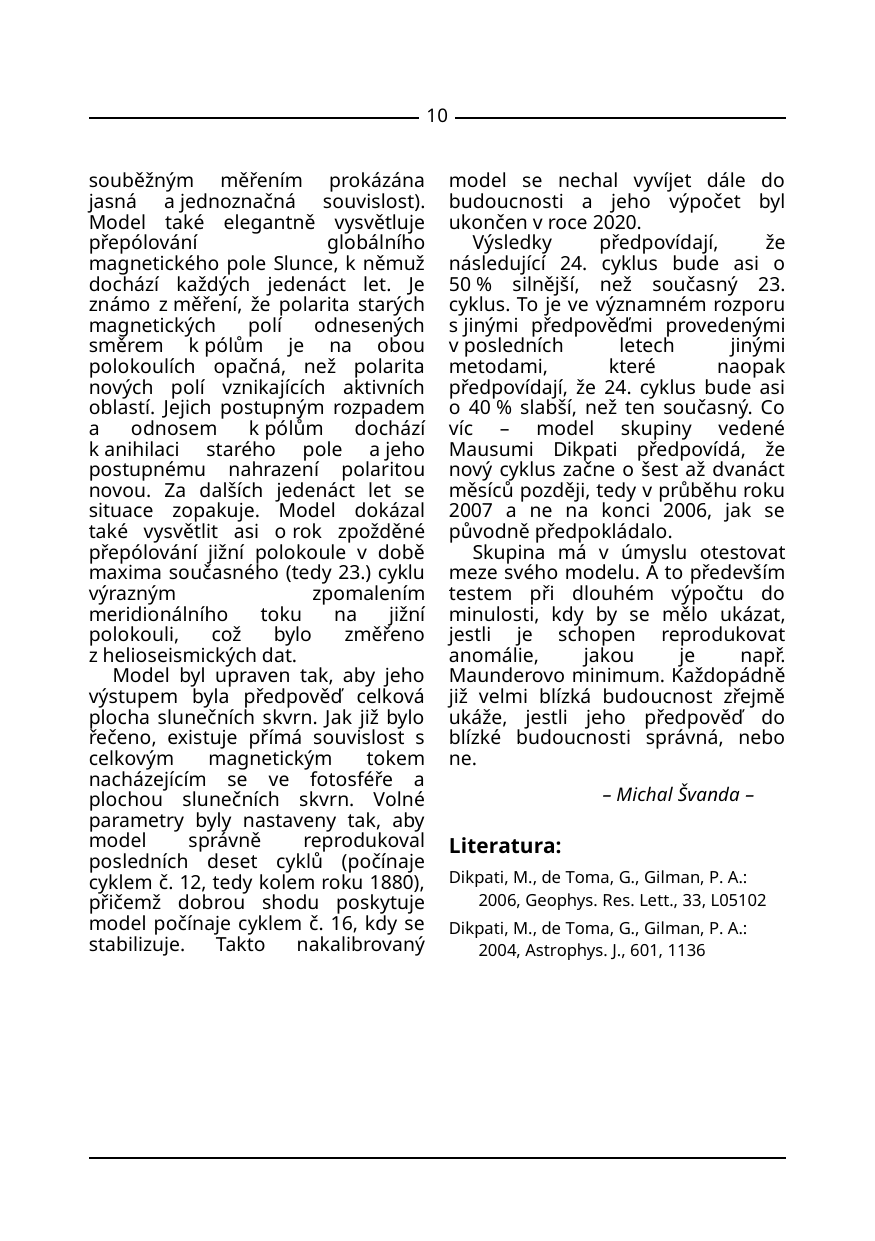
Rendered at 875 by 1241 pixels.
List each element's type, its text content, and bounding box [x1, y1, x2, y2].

text Dikpati, M., de Toma, G., Gilman, P. A.: 2006, Geophys. Res. Lett., 33, L05102 [449, 866, 786, 911]
text Skupina má v úmyslu otestovat meze svého modelu. A to především testem při dlouhém výpočtu do minulosti, kdy by se mělo ukázat, jestli je schopen reprodukovat anomálie, jakou je např. Maunderovo minimum. Každopádně již velmi blízká budoucnost zřejmě ukáže, jestli jeho předpověď do blízké budoucnosti správná, nebo ne. [449, 543, 786, 769]
text Model byl upraven tak, aby jeho výstupem byla předpověď celková plocha slunečních skvrn. Jak již bylo řečeno, existuje přímá souvislost s celkovým magnetickým tokem nacházejícím se ve fotosféře a plochou slunečních skvrn. Volné parametry byly nastaveny tak, aby model správně reprodukoval posledních deset cyklů (počínaje cyklem č. 12, tedy kolem roku 1880), přičemž dobrou shodu poskytuje model počínaje cyklem č. 16, kdy se stabilizuje. Takto nakalibrovaný [88, 666, 425, 955]
text model se nechal vyvíjet dále do budoucnosti a jeho výpočet byl ukončen v roce 2020. [449, 171, 786, 233]
text souběžným měřením prokázána jasná a jednoznačná souvislost). Model také elegantně vysvětluje přepólování globál­ního magnetického pole Slunce, k němuž dochází každých jedenáct let. Je známo z měření, že polarita starých magnetických polí odnesených směrem k pólům je na obou polokoulích opačná, než polarita nových polí vznikajících aktivních oblastí. Jejich postupným rozpadem a odnosem k pólům dochází k anihilaci starého pole a jeho postupnému nahrazení polaritou novou. Za dalších jedenáct let se situace zopakuje. Model dokázal také vysvětlit asi o rok zpožděné přepólování jižní polokoule v době maxima současného (tedy 23.) cyklu výrazným zpomalením meridionálního toku na jižní polokouli, což bylo změřeno z helioseismických dat. [88, 171, 425, 666]
text Výsledky předpovídají, že následující 24. cyklus bude asi o 50 % silnější, než současný 23. cyklus. To je ve významném rozporu s jinými předpověďmi provedenými v po­sledních letech jinými metodami, které naopak předpovídají, že 24. cyklus bude asi o 40 % slabší, než ten současný. Co víc – model skupiny vedené Mausumi Dikpati předpovídá, že nový cyklus začne o šest až dvanáct měsíců později, tedy v průběhu roku 2007 a ne na konci 2006, jak se původně předpokládalo. [449, 233, 786, 543]
text – Michal Švanda – [449, 781, 756, 807]
text Literatura: [449, 831, 786, 859]
text Dikpati, M., de Toma, G., Gilman, P. A.: 2004, Astrophys. J., 601, 1136 [449, 917, 786, 962]
